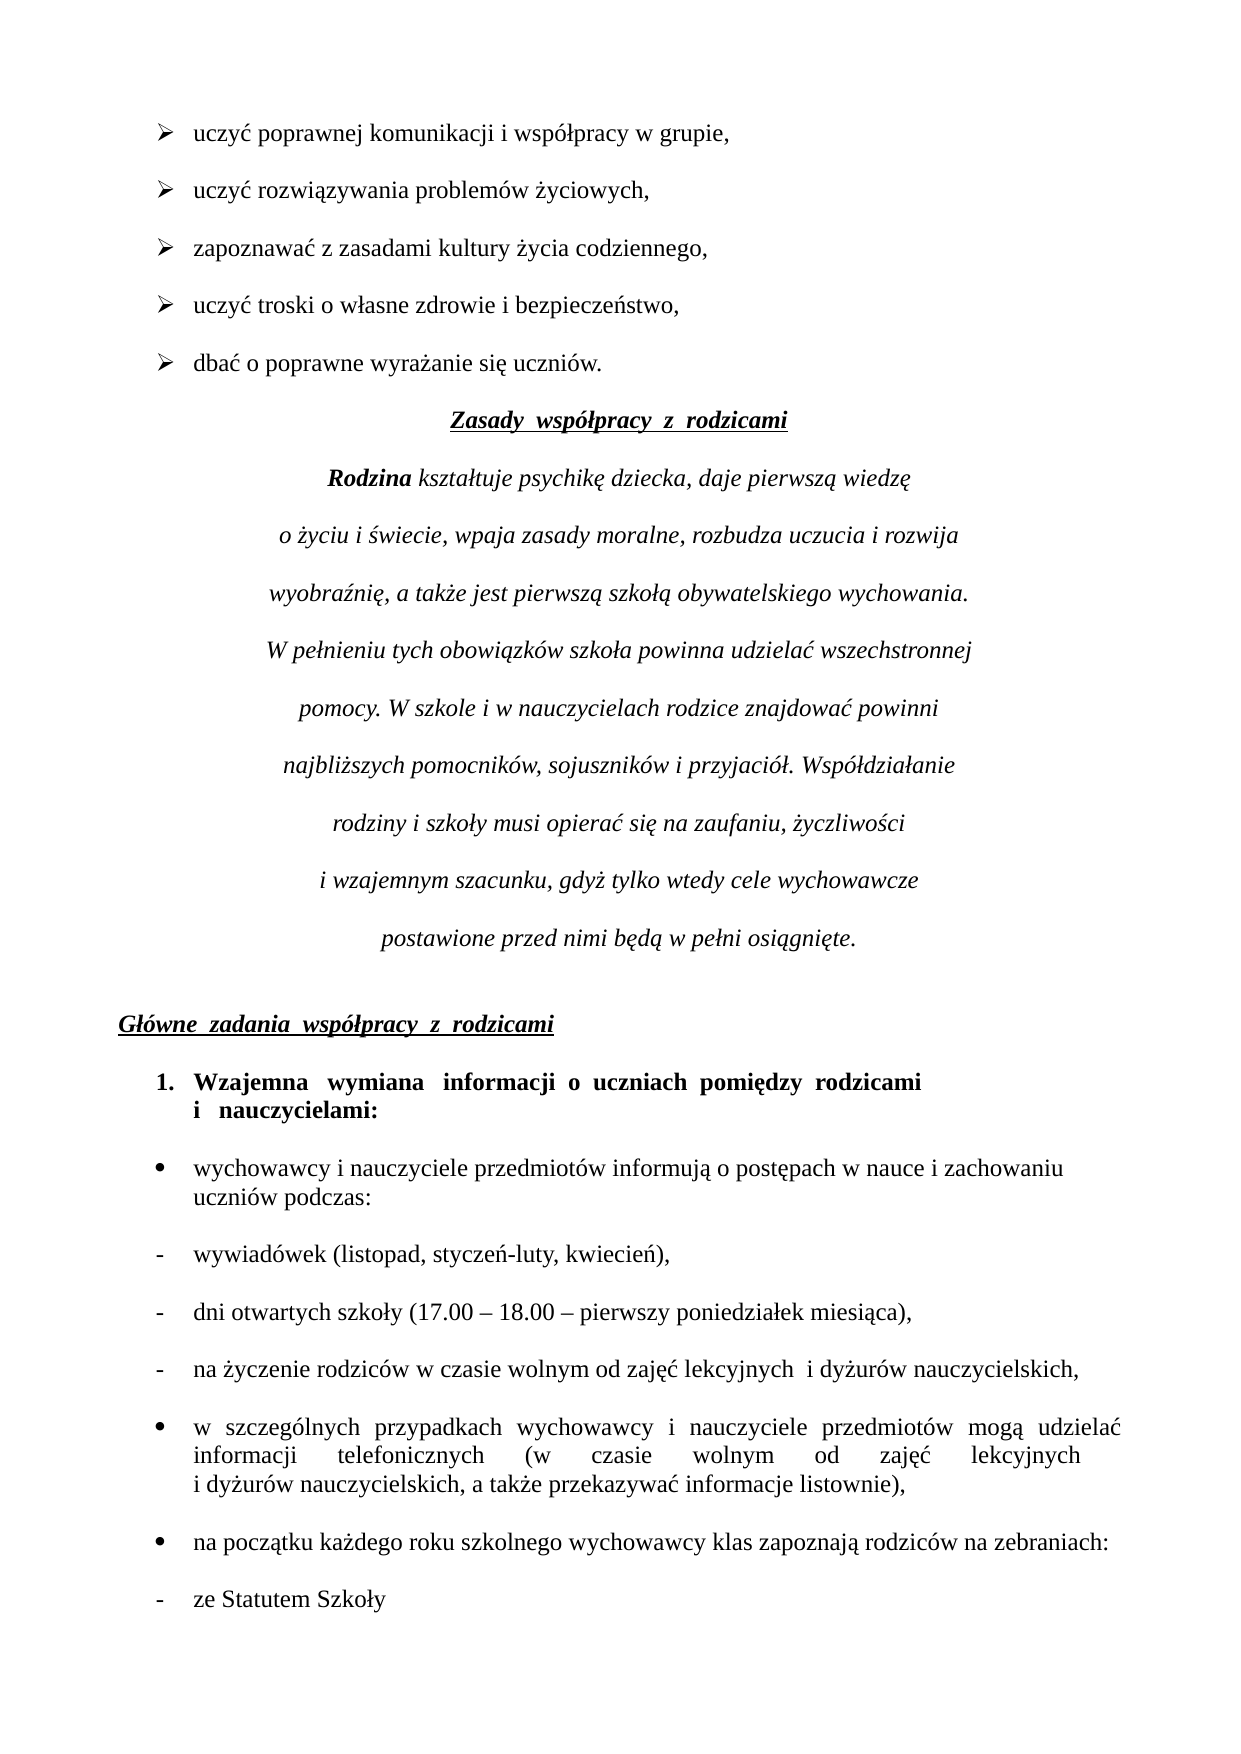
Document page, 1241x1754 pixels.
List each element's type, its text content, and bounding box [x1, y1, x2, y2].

list wywiadówek (listopad, styczeń-luty, kwiecień), [156, 1239, 1122, 1268]
text Rodzina kształtuje psychikę dziecka, daje pierwszą wiedzę [118, 463, 1122, 492]
list dbać o poprawne wyrażanie się uczniów. [156, 348, 1122, 377]
text wyobraźnię, a także jest pierwszą szkołą obywatelskiego wychowania. [118, 578, 1122, 607]
text postawione przed nimi będą w pełni osiągnięte. [118, 923, 1122, 952]
text rodziny i szkoły musi opierać się na zaufaniu, życzliwości [118, 808, 1122, 837]
text o życiu i świecie, wpaja zasady moralne, rozbudza uczucia i rozwija [118, 521, 1122, 549]
text i wzajemnym szacunku, gdyż tylko wtedy cele wychowawcze [118, 866, 1122, 894]
list ze Statutem Szkoły [156, 1584, 1122, 1613]
text Główne zadania współpracy z rodzicami [118, 1009, 1122, 1038]
list Wzajemna wymiana informacji o uczniach pomiędzy rodzicami [156, 1067, 1122, 1096]
text Zasady współpracy z rodzicami [118, 406, 1122, 434]
list uczyć rozwiązywania problemów życiowych, [156, 176, 1122, 204]
list dni otwartych szkoły (17.00 – 18.00 – pierwszy poniedziałek miesiąca), [156, 1297, 1122, 1326]
list w szczególnych przypadkach wychowawcy i nauczyciele przedmiotów mogą udzielać informacji telefonicznych (w czasie wolnym od zajęć lekcyjnych i dyżurów nauczycielskich, a także przekazywać informacje listownie), [156, 1412, 1122, 1498]
list uczyć troski o własne zdrowie i bezpieczeństwo, [156, 291, 1122, 319]
text W pełnieniu tych obowiązków szkoła powinna udzielać wszechstronnej [118, 636, 1122, 664]
list uczyć poprawnej komunikacji i współpracy w grupie, [156, 118, 1122, 147]
list wychowawcy i nauczyciele przedmiotów informują o postępach w nauce i zachowaniu uczniów podczas: [156, 1153, 1122, 1211]
list na początku każdego roku szkolnego wychowawcy klas zapoznają rodziców na zebraniach: [156, 1527, 1122, 1556]
text najbliższych pomocników, sojuszników i przyjaciół. Współdziałanie [118, 751, 1122, 779]
text i nauczycielami: [193, 1096, 1122, 1124]
list zapoznawać z zasadami kultury życia codziennego, [156, 233, 1122, 262]
text pomocy. W szkole i w nauczycielach rodzice znajdować powinni [118, 693, 1122, 722]
list na życzenie rodziców w czasie wolnym od zajęć lekcyjnych i dyżurów nauczycielskich, [156, 1354, 1122, 1383]
